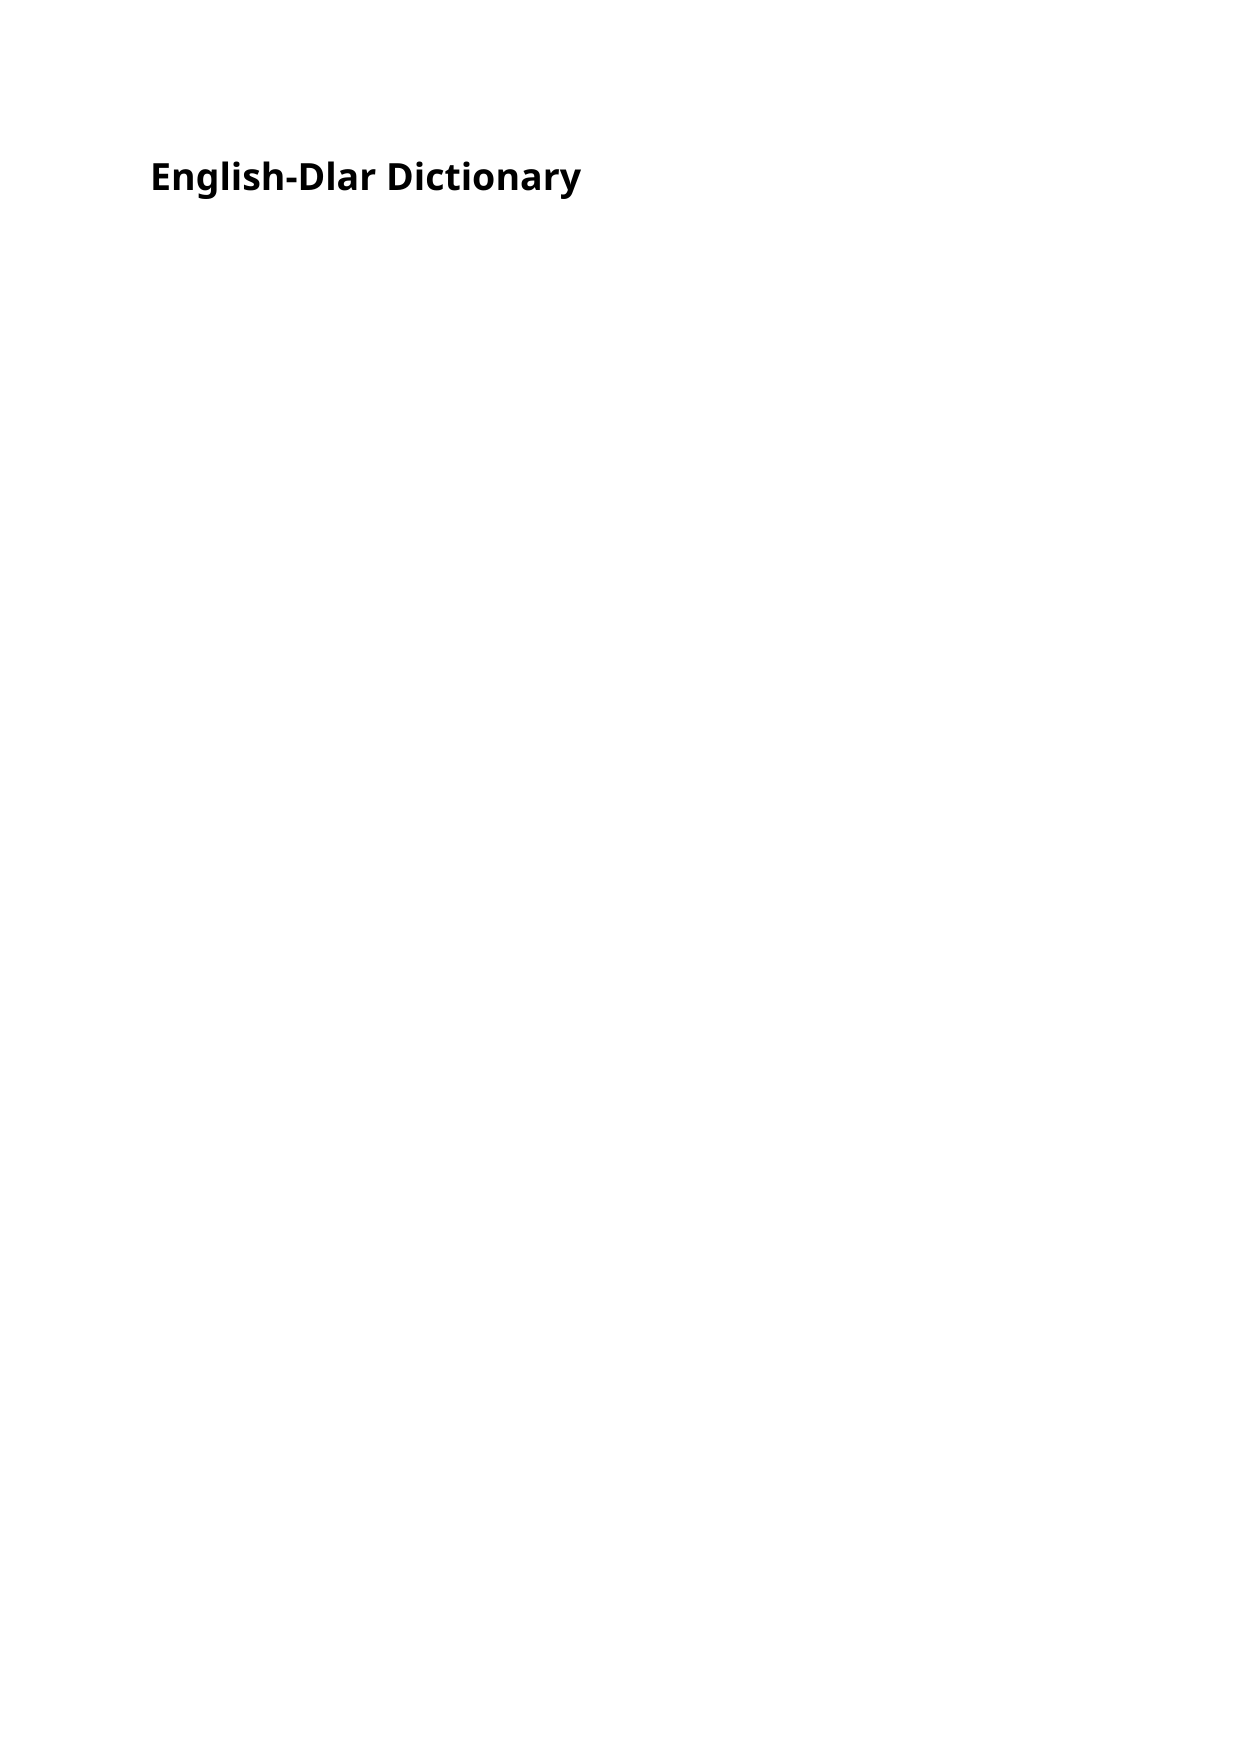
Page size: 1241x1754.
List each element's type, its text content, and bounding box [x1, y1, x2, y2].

subtitle English-Dlar Dictionary [150, 150, 1090, 201]
